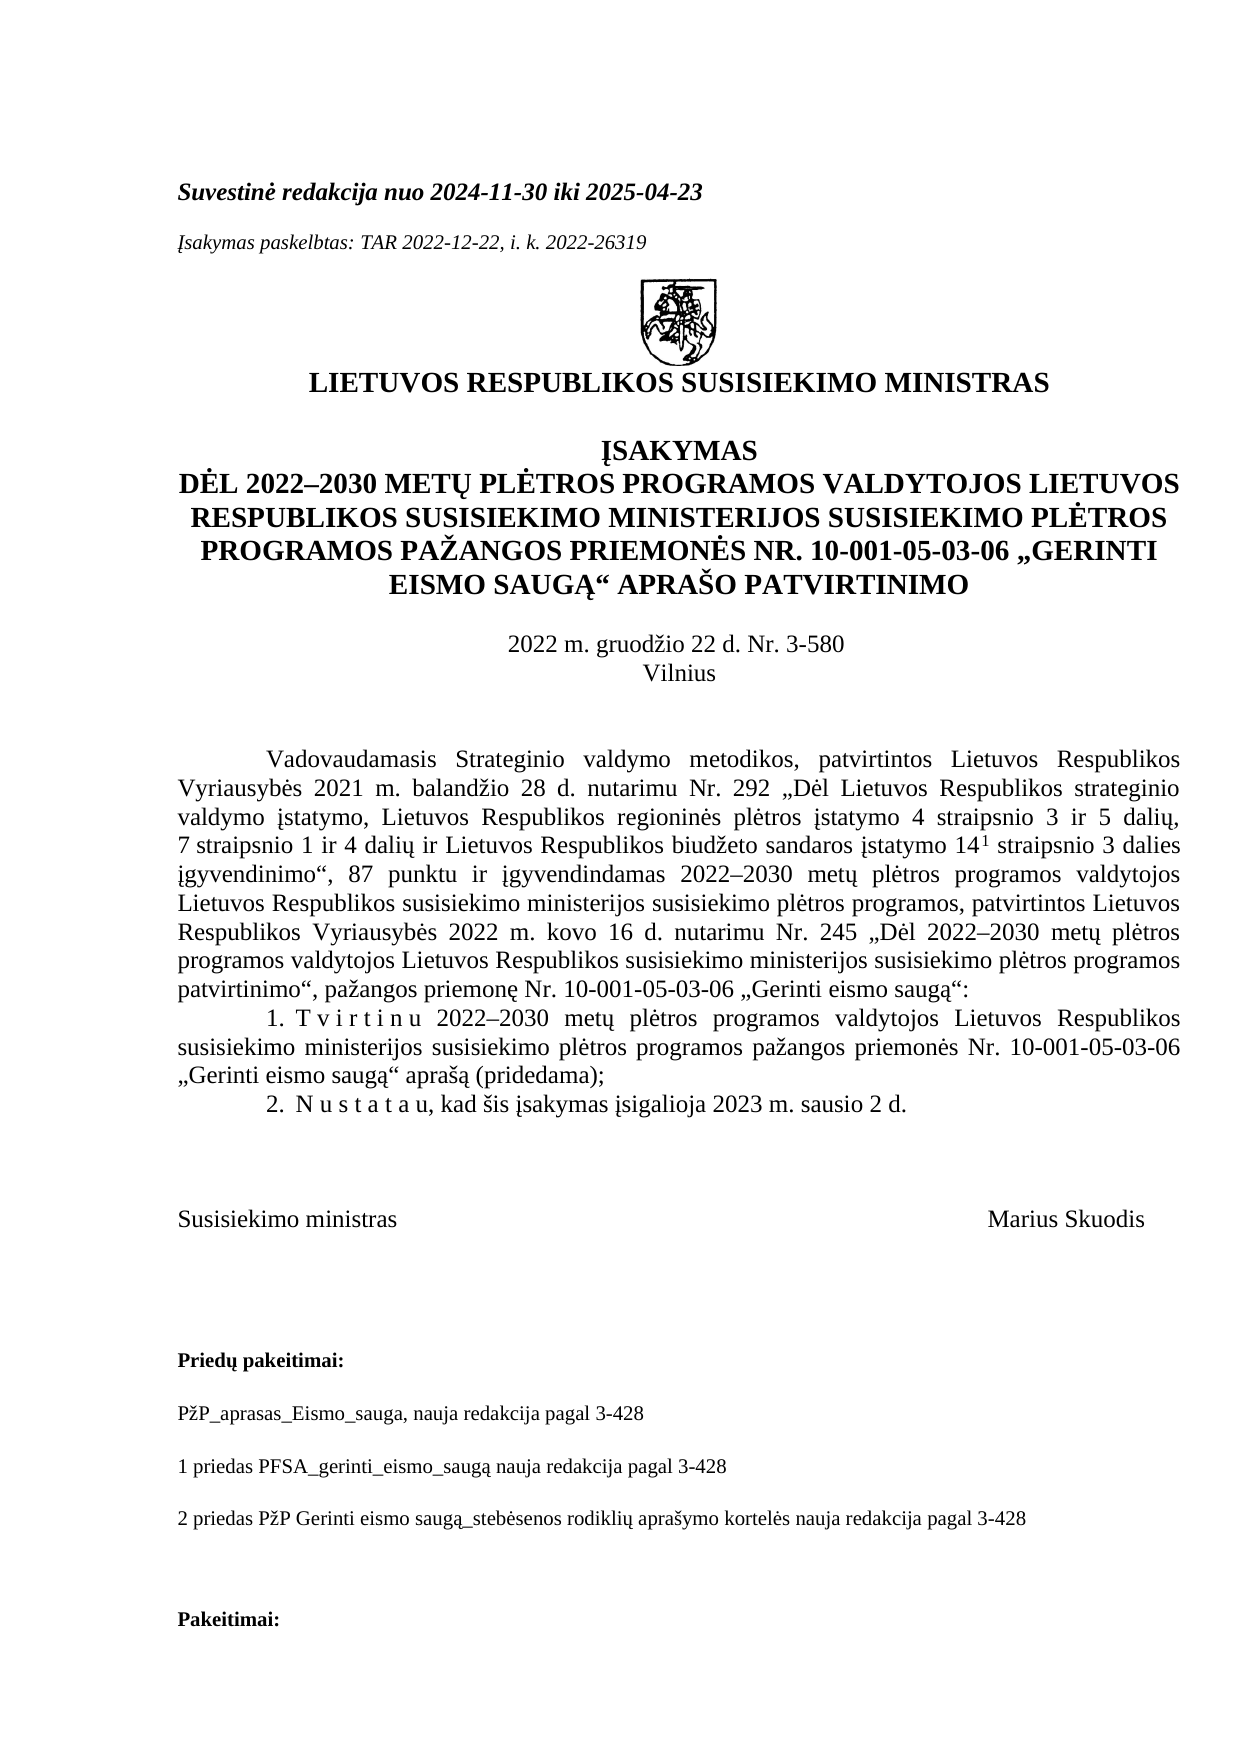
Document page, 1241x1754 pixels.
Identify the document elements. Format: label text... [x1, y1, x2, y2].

text Priedų pakeitimai: [177, 1348, 1181, 1372]
text 2022 m. gruodžio 22 d. Nr. 3-580 [177, 629, 1181, 658]
text Susisiekimo ministras Marius Skuodis [177, 1204, 1181, 1233]
text PžP_aprasas_Eismo_sauga, nauja redakcija pagal 3-428 [177, 1401, 1181, 1425]
text 2. N u s t a t a u, kad šis įsakymas įsigalioja 2023 m. sausio 2 d. [177, 1089, 1181, 1118]
text ĮSAKYMAS [177, 433, 1181, 466]
text 1. T v i r t i n u 2022–2030 metų plėtros programos valdytojos Lietuvos Respublikos susisiekimo ministerijos susisiekimo plėtros programos pažangos priemonės Nr. 10-001-05-03-06 „Gerinti eismo saugą“ aprašą (pridedama); [177, 1003, 1181, 1089]
text Vilnius [177, 658, 1181, 687]
text Pakeitimai: [177, 1607, 1181, 1631]
text LIETUVOS RESPUBLIKOS SUSISIEKIMO MINISTRAS [177, 366, 1181, 399]
text Įsakymas paskelbtas: TAR 2022-12-22, i. k. 2022-26319 [177, 230, 1181, 254]
text Suvestinė redakcija nuo 2024-11-30 iki 2025-04-23 [177, 177, 1181, 206]
text Vadovaudamasis Strateginio valdymo metodikos, patvirtintos Lietuvos Respublikos Vyriausybės 2021 m. balandžio 28 d. nutarimu Nr. 292 „Dėl Lietuvos Respublikos strateginio valdymo įstatymo, Lietuvos Respublikos regioninės plėtros įstatymo 4 straipsnio 3 ir 5 dalių, 7 straipsnio 1 ir 4 dalių ir Lietuvos Respublikos biudžeto sandaros įstatymo 141 straipsnio 3 dalies įgyvendinimo“, 87 punktu ir įgyvendindamas 2022–2030 metų plėtros programos valdytojos Lietuvos Respublikos susisiekimo ministerijos susisiekimo plėtros programos, patvirtintos Lietuvos Respublikos Vyriausybės 2022 m. kovo 16 d. nutarimu Nr. 245 „Dėl 2022–2030 metų plėtros programos valdytojos Lietuvos Respublikos susisiekimo ministerijos susisiekimo plėtros programos patvirtinimo“, pažangos priemonę Nr. 10-001-05-03-06 „Gerinti eismo saugą“: [177, 744, 1181, 1003]
text 1 priedas PFSA_gerinti_eismo_saugą nauja redakcija pagal 3-428 [177, 1453, 1181, 1478]
text DĖL 2022–2030 METŲ PLĖTROS PROGRAMOS VALDYTOJOS LIETUVOS RESPUBLIKOS SUSISIEKIMO MINISTERIJOS SUSISIEKIMO PLĖTROS PROGRAMOS PAŽANGOS PRIEMONĖS NR. 10-001-05-03-06 „GERINTI EISMO SAUGĄ“ APRAŠO PATVIRTINIMO [177, 466, 1181, 600]
text 2 priedas PžP Gerinti eismo saugą_stebėsenos rodiklių aprašymo kortelės nauja redakcija pagal 3-428 [177, 1506, 1181, 1530]
